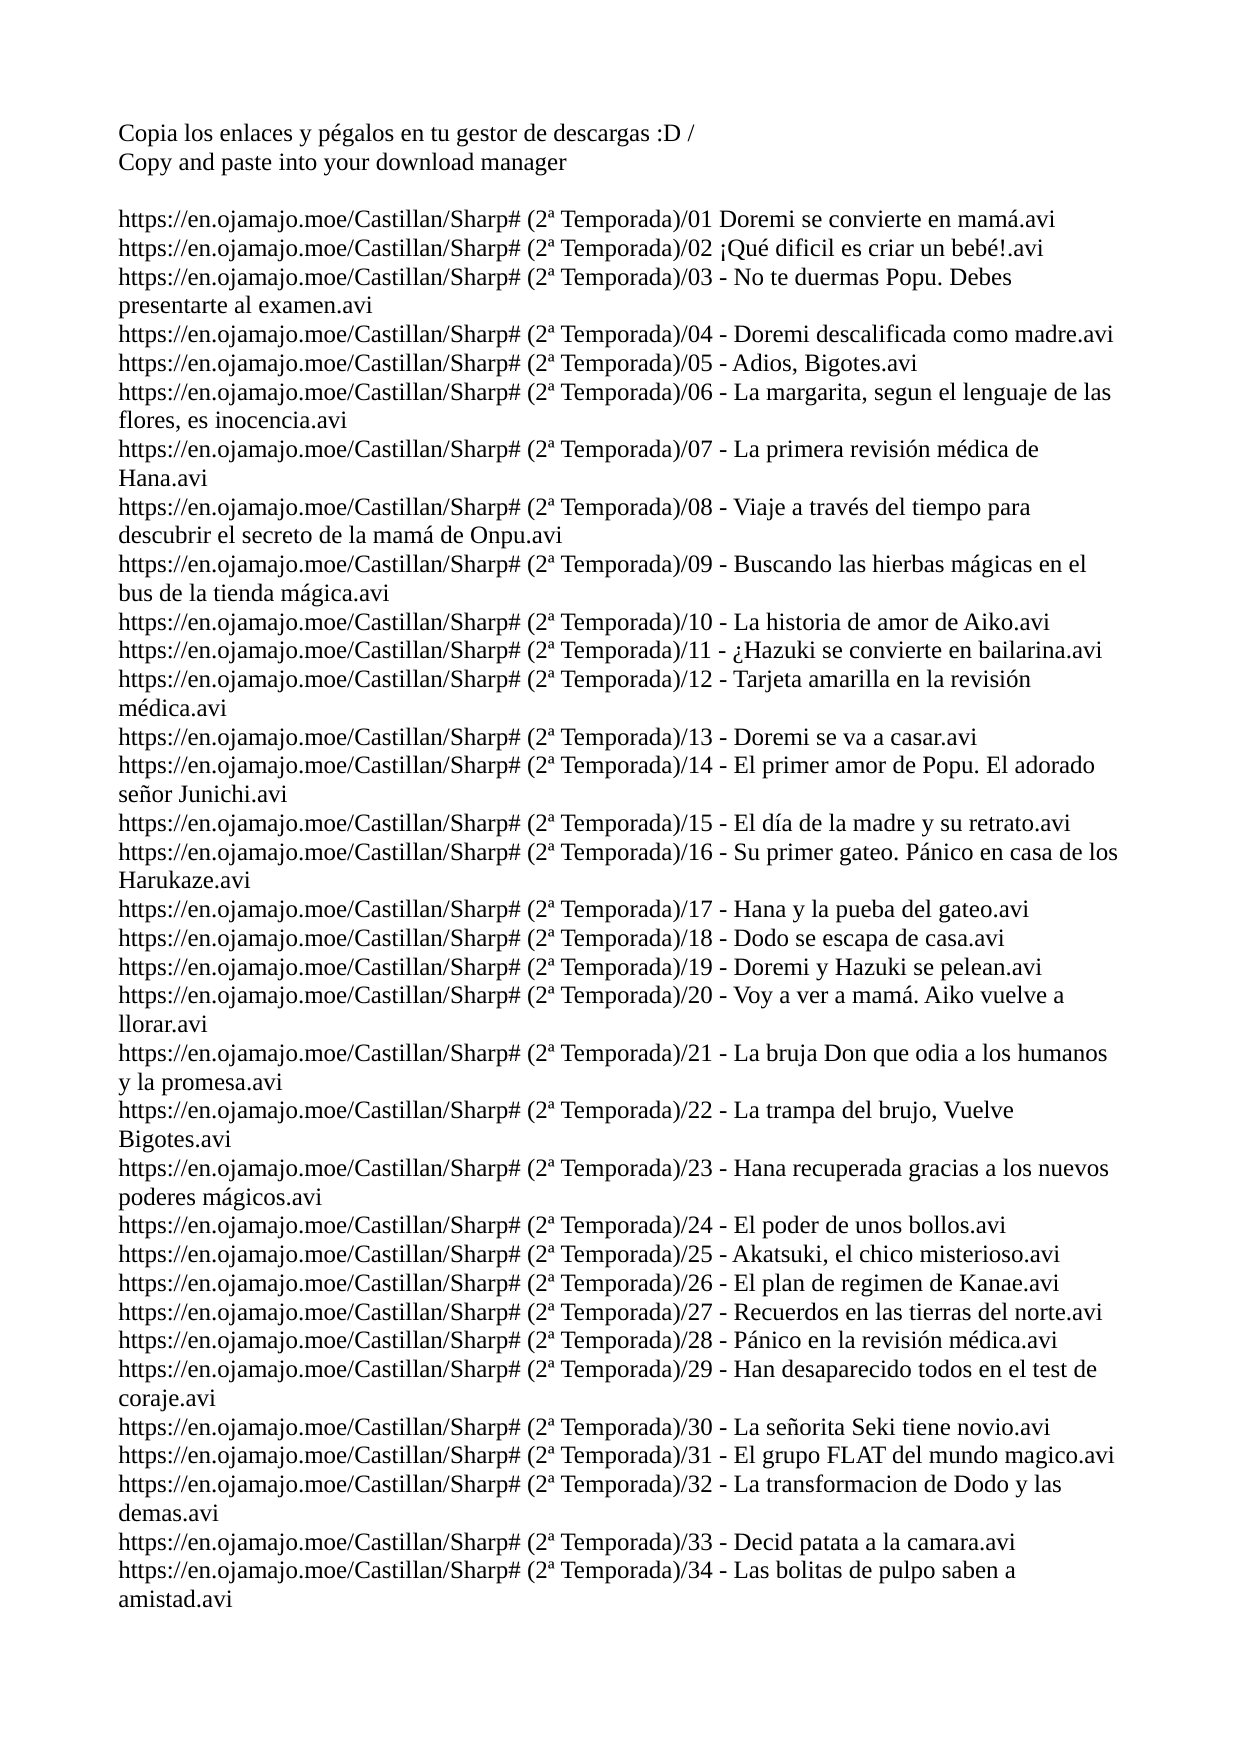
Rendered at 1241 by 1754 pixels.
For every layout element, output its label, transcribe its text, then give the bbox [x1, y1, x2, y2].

text https://en.ojamajo.moe/Castillan/Sharp# (2ª Temporada)/29 - Han desaparecido todos en el test de coraje.avi [118, 1354, 1122, 1412]
text https://en.ojamajo.moe/Castillan/Sharp# (2ª Temporada)/23 - Hana recuperada gracias a los nuevos poderes mágicos.avi [118, 1153, 1122, 1211]
text https://en.ojamajo.moe/Castillan/Sharp# (2ª Temporada)/02 ¡Qué dificil es criar un bebé!.avi [118, 233, 1122, 262]
text https://en.ojamajo.moe/Castillan/Sharp# (2ª Temporada)/12 - Tarjeta amarilla en la revisión médica.avi [118, 664, 1122, 722]
text https://en.ojamajo.moe/Castillan/Sharp# (2ª Temporada)/01 Doremi se convierte en mamá.avi [118, 204, 1122, 233]
text https://en.ojamajo.moe/Castillan/Sharp# (2ª Temporada)/06 - La margarita, segun el lenguaje de las flores, es inocencia.avi [118, 377, 1122, 434]
text https://en.ojamajo.moe/Castillan/Sharp# (2ª Temporada)/04 - Doremi descalificada como madre.avi [118, 319, 1122, 348]
text https://en.ojamajo.moe/Castillan/Sharp# (2ª Temporada)/13 - Doremi se va a casar.avi [118, 722, 1122, 751]
text https://en.ojamajo.moe/Castillan/Sharp# (2ª Temporada)/28 - Pánico en la revisión médica.avi [118, 1326, 1122, 1354]
text https://en.ojamajo.moe/Castillan/Sharp# (2ª Temporada)/03 - No te duermas Popu. Debes presentarte al examen.avi [118, 262, 1122, 319]
text https://en.ojamajo.moe/Castillan/Sharp# (2ª Temporada)/32 - La transformacion de Dodo y las demas.avi [118, 1469, 1122, 1527]
text https://en.ojamajo.moe/Castillan/Sharp# (2ª Temporada)/16 - Su primer gateo. Pánico en casa de los Harukaze.avi [118, 837, 1122, 894]
text https://en.ojamajo.moe/Castillan/Sharp# (2ª Temporada)/14 - El primer amor de Popu. El adorado señor Junichi.avi [118, 751, 1122, 808]
text https://en.ojamajo.moe/Castillan/Sharp# (2ª Temporada)/34 - Las bolitas de pulpo saben a amistad.avi [118, 1556, 1122, 1613]
text https://en.ojamajo.moe/Castillan/Sharp# (2ª Temporada)/30 - La señorita Seki tiene novio.avi [118, 1412, 1122, 1441]
text https://en.ojamajo.moe/Castillan/Sharp# (2ª Temporada)/21 - La bruja Don que odia a los humanos y la promesa.avi [118, 1038, 1122, 1096]
text https://en.ojamajo.moe/Castillan/Sharp# (2ª Temporada)/05 - Adios, Bigotes.avi [118, 348, 1122, 377]
text https://en.ojamajo.moe/Castillan/Sharp# (2ª Temporada)/11 - ¿Hazuki se convierte en bailarina.avi [118, 636, 1122, 664]
text Copy and paste into your download manager [118, 147, 1122, 176]
text https://en.ojamajo.moe/Castillan/Sharp# (2ª Temporada)/15 - El día de la madre y su retrato.avi [118, 808, 1122, 837]
text https://en.ojamajo.moe/Castillan/Sharp# (2ª Temporada)/18 - Dodo se escapa de casa.avi [118, 923, 1122, 952]
text https://en.ojamajo.moe/Castillan/Sharp# (2ª Temporada)/09 - Buscando las hierbas mágicas en el bus de la tienda mágica.avi [118, 549, 1122, 607]
text https://en.ojamajo.moe/Castillan/Sharp# (2ª Temporada)/22 - La trampa del brujo, Vuelve Bigotes.avi [118, 1096, 1122, 1153]
text https://en.ojamajo.moe/Castillan/Sharp# (2ª Temporada)/08 - Viaje a través del tiempo para descubrir el secreto de la mamá de Onpu.avi [118, 492, 1122, 549]
text https://en.ojamajo.moe/Castillan/Sharp# (2ª Temporada)/07 - La primera revisión médica de Hana.avi [118, 434, 1122, 492]
text https://en.ojamajo.moe/Castillan/Sharp# (2ª Temporada)/31 - El grupo FLAT del mundo magico.avi [118, 1441, 1122, 1469]
text https://en.ojamajo.moe/Castillan/Sharp# (2ª Temporada)/10 - La historia de amor de Aiko.avi [118, 607, 1122, 636]
text https://en.ojamajo.moe/Castillan/Sharp# (2ª Temporada)/24 - El poder de unos bollos.avi [118, 1211, 1122, 1239]
text https://en.ojamajo.moe/Castillan/Sharp# (2ª Temporada)/19 - Doremi y Hazuki se pelean.avi [118, 952, 1122, 981]
text https://en.ojamajo.moe/Castillan/Sharp# (2ª Temporada)/20 - Voy a ver a mamá. Aiko vuelve a llorar.avi [118, 981, 1122, 1038]
text https://en.ojamajo.moe/Castillan/Sharp# (2ª Temporada)/27 - Recuerdos en las tierras del norte.avi [118, 1297, 1122, 1326]
text https://en.ojamajo.moe/Castillan/Sharp# (2ª Temporada)/25 - Akatsuki, el chico misterioso.avi [118, 1239, 1122, 1268]
text https://en.ojamajo.moe/Castillan/Sharp# (2ª Temporada)/17 - Hana y la pueba del gateo.avi [118, 894, 1122, 923]
text https://en.ojamajo.moe/Castillan/Sharp# (2ª Temporada)/26 - El plan de regimen de Kanae.avi [118, 1268, 1122, 1297]
text https://en.ojamajo.moe/Castillan/Sharp# (2ª Temporada)/33 - Decid patata a la camara.avi [118, 1527, 1122, 1556]
text Copia los enlaces y pégalos en tu gestor de descargas :D / [118, 118, 1122, 147]
